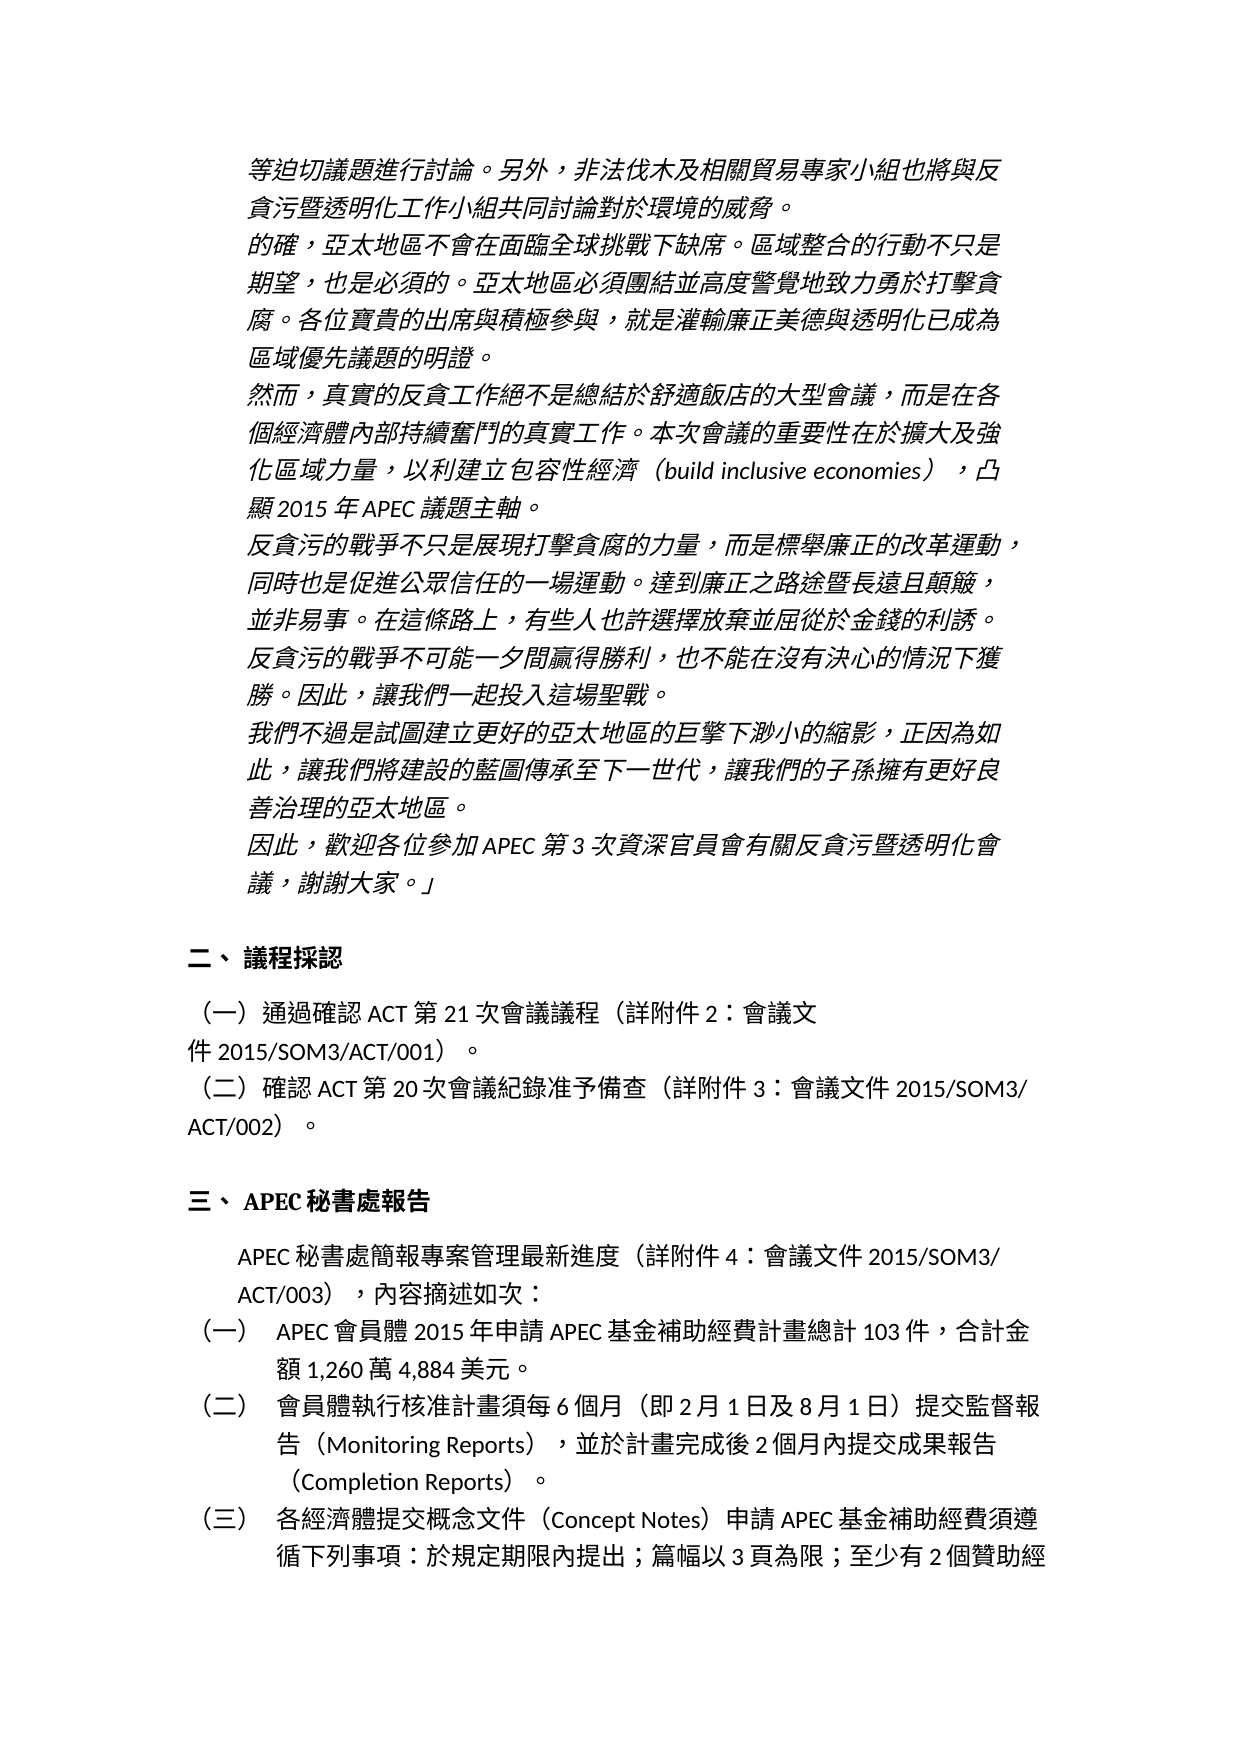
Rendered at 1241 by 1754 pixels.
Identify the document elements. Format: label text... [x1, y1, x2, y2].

subtitle 二、 議程採認 [187, 937, 1053, 975]
list APEC會員體2015年申請APEC基金補助經費計畫總計103件，合計金額1,260萬4,884美元。 [187, 1311, 1053, 1386]
text （一）通過確認ACT 第 21 次會議議程（詳附件2：會議文件2015/SOM3/ACT/001）。 [187, 993, 1053, 1068]
text APEC秘書處簡報專案管理最新進度（詳附件4：會議文件2015/SOM3/ACT/003），內容摘述如次： [237, 1236, 1053, 1311]
text 的確，亞太地區不會在面臨全球挑戰下缺席。區域整合的行動不只是期望，也是必須的。亞太地區必須團結並高度警覺地致力勇於打擊貪腐。各位寶貴的出席與積極參與，就是灌輸廉正美德與透明化已成為區域優先議題的明證。 [246, 225, 1000, 375]
text 因此，歡迎各位參加APEC第3次資深官員會有關反貪污暨透明化會議，謝謝大家。」 [246, 825, 1000, 900]
text （二）確認ACT第20次會議紀錄准予備查（詳附件3：會議文件2015/SOM3/ACT/002）。 [187, 1068, 1053, 1143]
list 會員體執行核准計畫須每6個月（即2月1日及8月1日）提交監督報告（Monitoring Reports），並於計畫完成後2個月內提交成果報告（Completion Reports）。 [187, 1386, 1053, 1499]
text 然而，真實的反貪工作絕不是總結於舒適飯店的大型會議，而是在各個經濟體內部持續奮鬥的真實工作。本次會議的重要性在於擴大及強化區域力量，以利建立包容性經濟（build inclusive economies），凸顯2015年APEC議題主軸。 [246, 375, 1000, 525]
text 我們不過是試圖建立更好的亞太地區的巨擎下渺小的縮影，正因為如此，讓我們將建設的藍圖傳承至下一世代，讓我們的子孫擁有更好良善治理的亞太地區。 [246, 712, 1000, 825]
list 各經濟體提交概念文件（Concept Notes）申請APEC基金補助經費須遵循下列事項：於規定期限內提出；篇幅以3頁為限；至少有2個贊助經 [187, 1499, 1053, 1574]
text 經由一系列的會議、工作坊及對話，提供管導聆聽及討論來自不同經濟體的報告及簡報，可以分享彼此的反貪污倡議及從有趣的真實個案得到的教訓。從工作坊可以展示有關起訴貪污及洗錢個案的最佳實務。更進一步，本次會議預定使ACT–NET作為反貪暨執法機關網絡，工作更精緻且更有進展。不同反貪暨執法機關將針對非法貿易及人口販運等迫切議題進行討論。另外，非法伐木及相關貿易專家小組也將與反貪污暨透明化工作小組共同討論對於環境的威脅。 [246, 150, 1000, 225]
subtitle 三、 APEC秘書處報告 [187, 1181, 1053, 1218]
text 反貪污的戰爭不只是展現打擊貪腐的力量，而是標舉廉正的改革運動，同時也是促進公眾信任的一場運動。達到廉正之路途暨長遠且顛簸，並非易事。在這條路上，有些人也許選擇放棄並屈從於金錢的利誘。反貪污的戰爭不可能一夕間贏得勝利，也不能在沒有決心的情況下獲勝。因此，讓我們一起投入這場聖戰。 [246, 525, 1000, 712]
